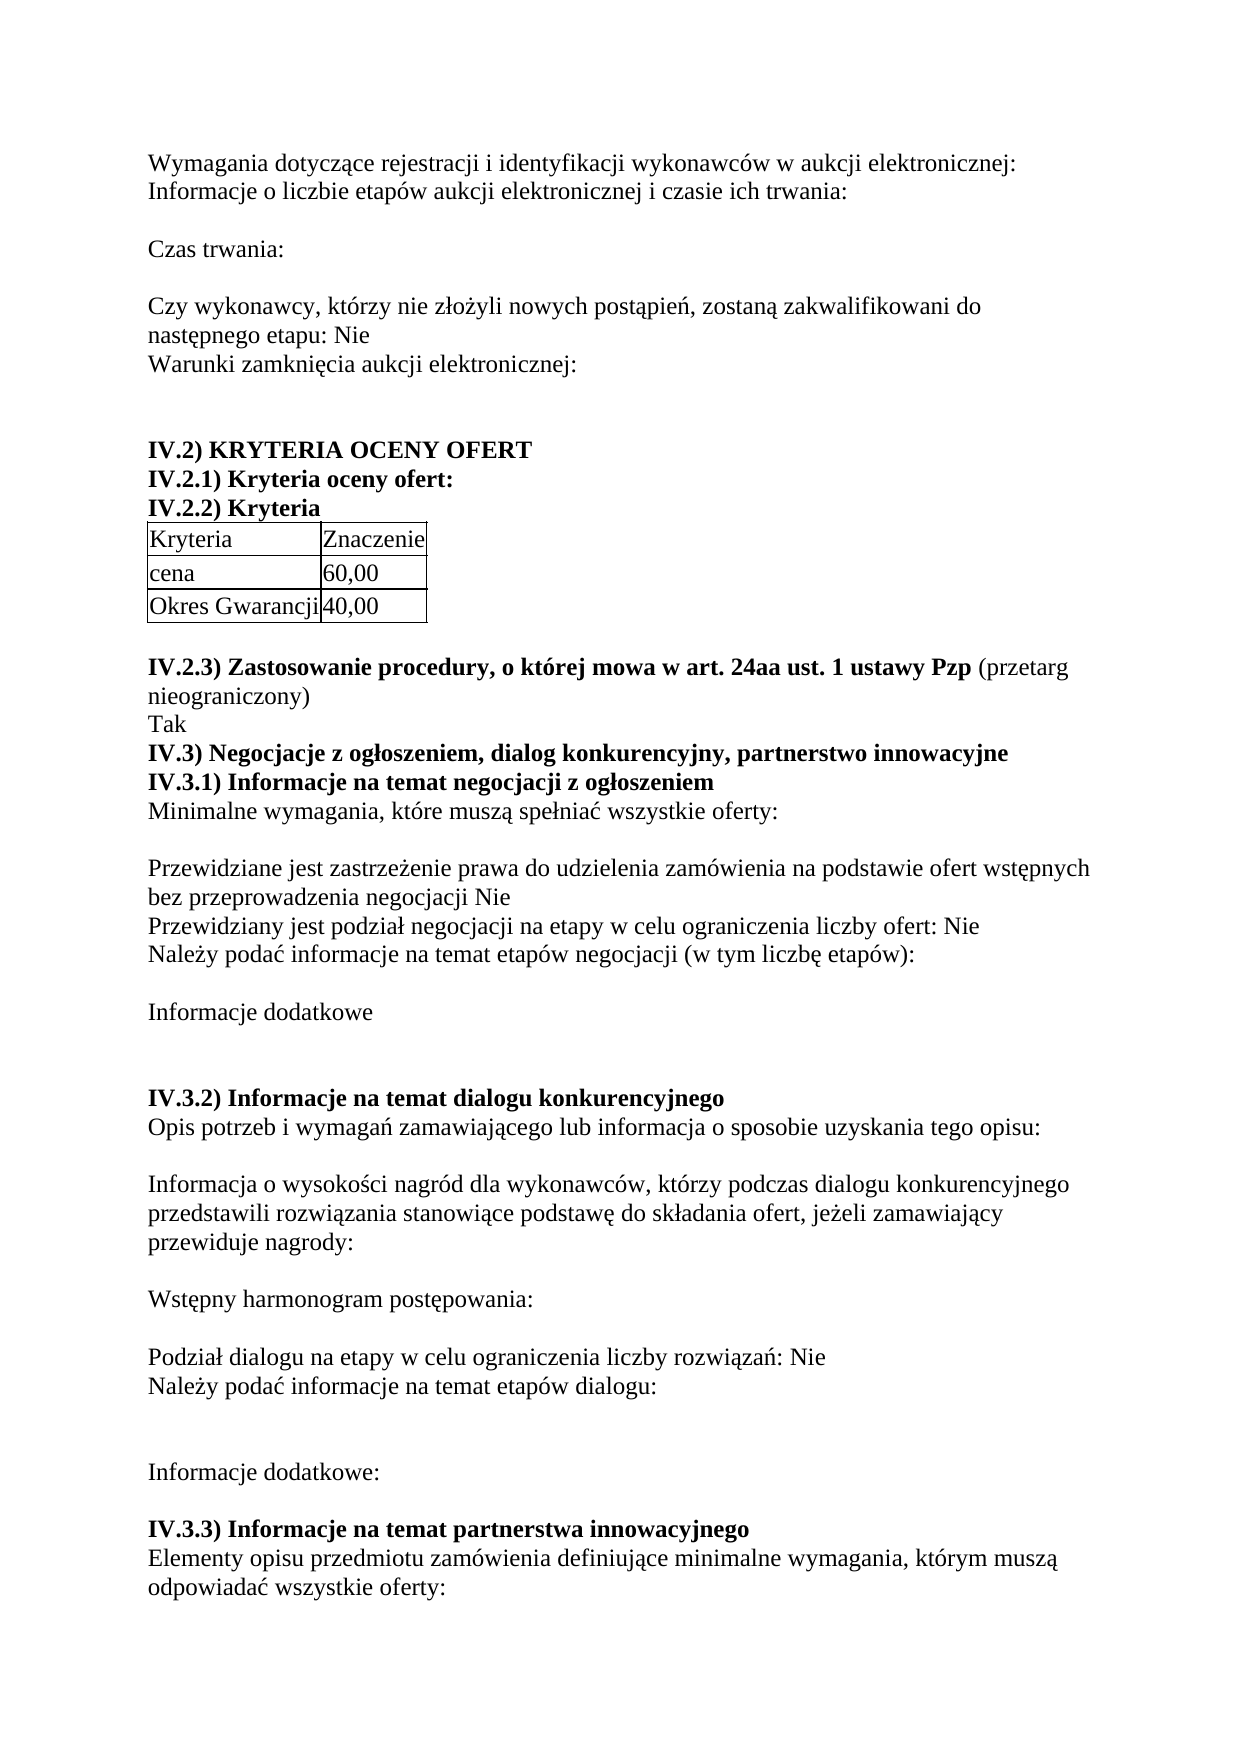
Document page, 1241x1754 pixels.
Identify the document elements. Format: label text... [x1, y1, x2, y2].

text Czas trwania: Czy wykonawcy, którzy nie złożyli nowych postąpień, zostaną zakwalifikowani do następnego etapu: Nie Warunki zamknięcia aukcji elektronicznej: [148, 205, 1093, 406]
table_cell 40,00 [322, 590, 426, 622]
text Wymagania dotyczące rejestracji i identyfikacji wykonawców w aukcji elektronicznej: Informacje o liczbie etapów aukcji elektronicznej i czasie ich trwania: [148, 148, 1093, 205]
text IV.2) KRYTERIA OCENY OFERT IV.2.1) Kryteria oceny ofert: IV.2.2) Kryteria [148, 406, 1093, 521]
text IV.2.3) Zastosowanie procedury, o której mowa w art. 24aa ust. 1 ustawy Pzp (przetarg nieograniczony) Tak IV.3) Negocjacje z ogłoszeniem, dialog konkurencyjny, partnerstwo innowacyjne IV.3.1) Informacje na temat negocjacji z ogłoszeniem Minimalne wymagania, które muszą spełniać wszystkie oferty: Przewidziane jest zastrzeżenie prawa do udzielenia zamówienia na podstawie ofert wstępnych bez przeprowadzenia negocjacji Nie Przewidziany jest podział negocjacji na etapy w celu ograniczenia liczby ofert: Nie Należy podać informacje na temat etapów negocjacji (w tym liczbę etapów): Informacje dodatkowe IV.3.2) Informacje na temat dialogu konkurencyjnego Opis potrzeb i wymagań zamawiającego lub informacja o sposobie uzyskania tego opisu: Informacja o wysokości nagród dla wykonawców, którzy podczas dialogu konkurencyjnego przedstawili rozwiązania stanowiące podstawę do składania ofert, jeżeli zamawiający przewiduje nagrody: Wstępny harmonogram postępowania: Podział dialogu na etapy w celu ograniczenia liczby rozwiązań: Nie Należy podać informacje na temat etapów dialogu: Informacje dodatkowe: IV.3.3) Informacje na temat partnerstwa innowacyjnego Elementy opisu przedmiotu zamówienia definiujące minimalne wymagania, którym muszą odpowiadać wszystkie oferty: [148, 623, 1093, 1601]
table_cell 60,00 [322, 556, 426, 588]
table_header Znaczenie [322, 523, 426, 555]
table_cell cena [148, 556, 320, 588]
table_cell Okres Gwarancji [148, 590, 320, 622]
table_header Kryteria [148, 523, 320, 555]
